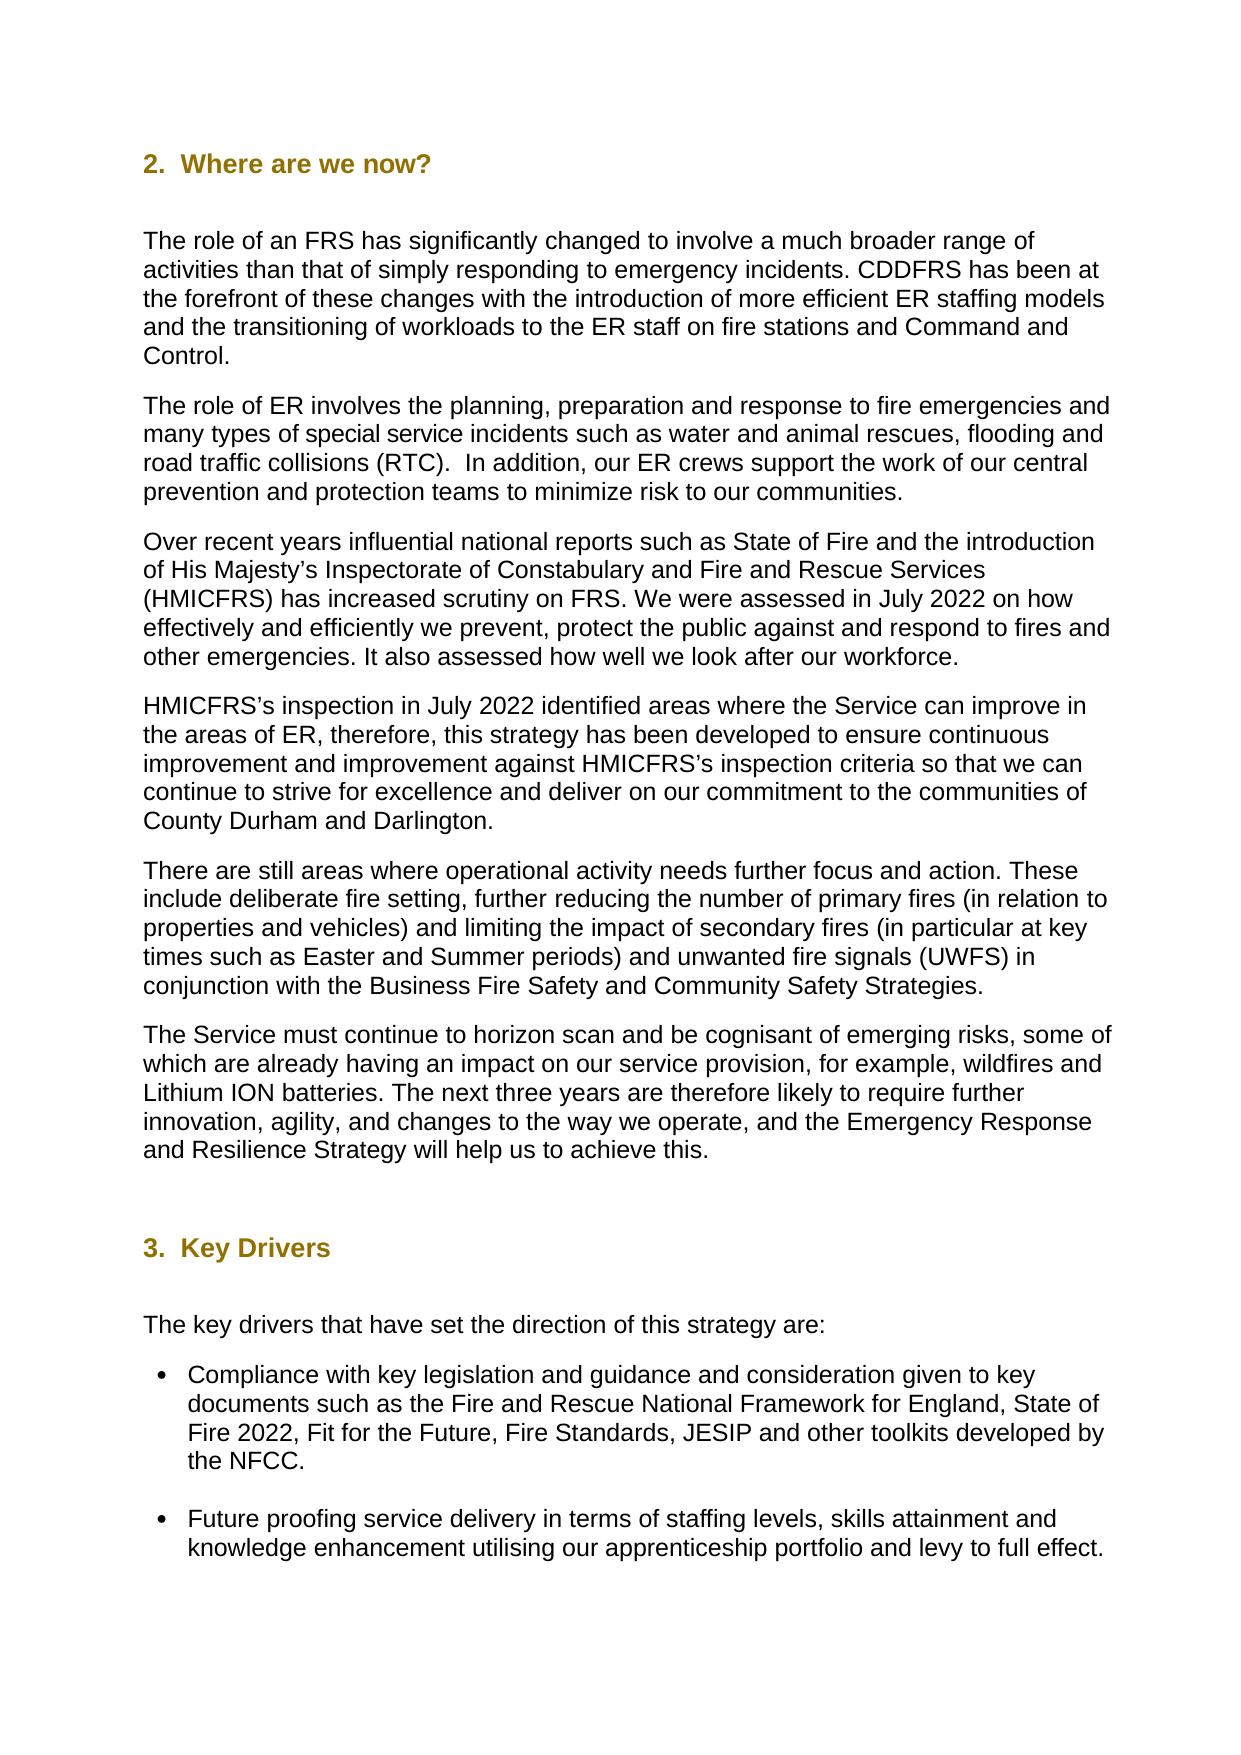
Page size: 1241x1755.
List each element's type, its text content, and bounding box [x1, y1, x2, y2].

text There are still areas where operational activity needs further focus and action. These include deliberate fire setting, further reducing the number of primary fires (in relation to properties and vehicles) and limiting the impact of secondary fires (in particular at key times such as Easter and Summer periods) and unwanted fire signals (UWFS) in conjunction with the Business Fire Safety and Community Safety Strategies. [143, 856, 1122, 999]
text The role of an FRS has significantly changed to involve a much broader range of activities than that of simply responding to emergency incidents. CDDFRS has been at the forefront of these changes with the introduction of more efficient ER staffing models and the transitioning of workloads to the ER staff on fire stations and Command and Control. [143, 226, 1122, 370]
text The Service must continue to horizon scan and be cognisant of emerging risks, some of which are already having an impact on our service provision, for example, wildfires and Lithium ION batteries. The next three years are therefore likely to require further innovation, agility, and changes to the way we operate, and the Emergency Response and Resilience Strategy will help us to achieve this. [143, 1020, 1122, 1164]
list Compliance with key legislation and guidance and consideration given to key documents such as the Fire and Rescue National Framework for England, State of Fire 2022, Fit for the Future, Fire Standards, JESIP and other toolkits developed by the NFCC. [158, 1360, 1122, 1475]
list Future proofing service delivery in terms of staffing levels, skills attainment and knowledge enhancement utilising our apprenticeship portfolio and levy to full effect. [158, 1504, 1122, 1561]
text The role of ER involves the planning, preparation and response to fire emergencies and many types of special service incidents such as water and animal rescues, flooding and road traffic collisions (RTC). In addition, our ER crews support the work of our central prevention and protection teams to minimize risk to our communities. [143, 391, 1122, 506]
text Over recent years influential national reports such as State of Fire and the introduction of His Majesty’s Inspectorate of Constabulary and Fire and Rescue Services (HMICFRS) has increased scrutiny on FRS. We were assessed in July 2022 on how effectively and efficiently we prevent, protect the public against and respond to fires and other emergencies. It also assessed how well we look after our workforce. [143, 527, 1122, 670]
text HMICFRS’s inspection in July 2022 identified areas where the Service can improve in the areas of ER, therefore, this strategy has been developed to ensure continuous improvement and improvement against HMICFRS’s inspection criteria so that we can continue to strive for excellence and deliver on our commitment to the communities of County Durham and Darlington. [143, 691, 1122, 835]
subtitle Where are we now? [143, 148, 1122, 179]
subtitle Key Drivers [143, 1232, 1122, 1263]
text The key drivers that have set the direction of this strategy are: [143, 1311, 1122, 1339]
